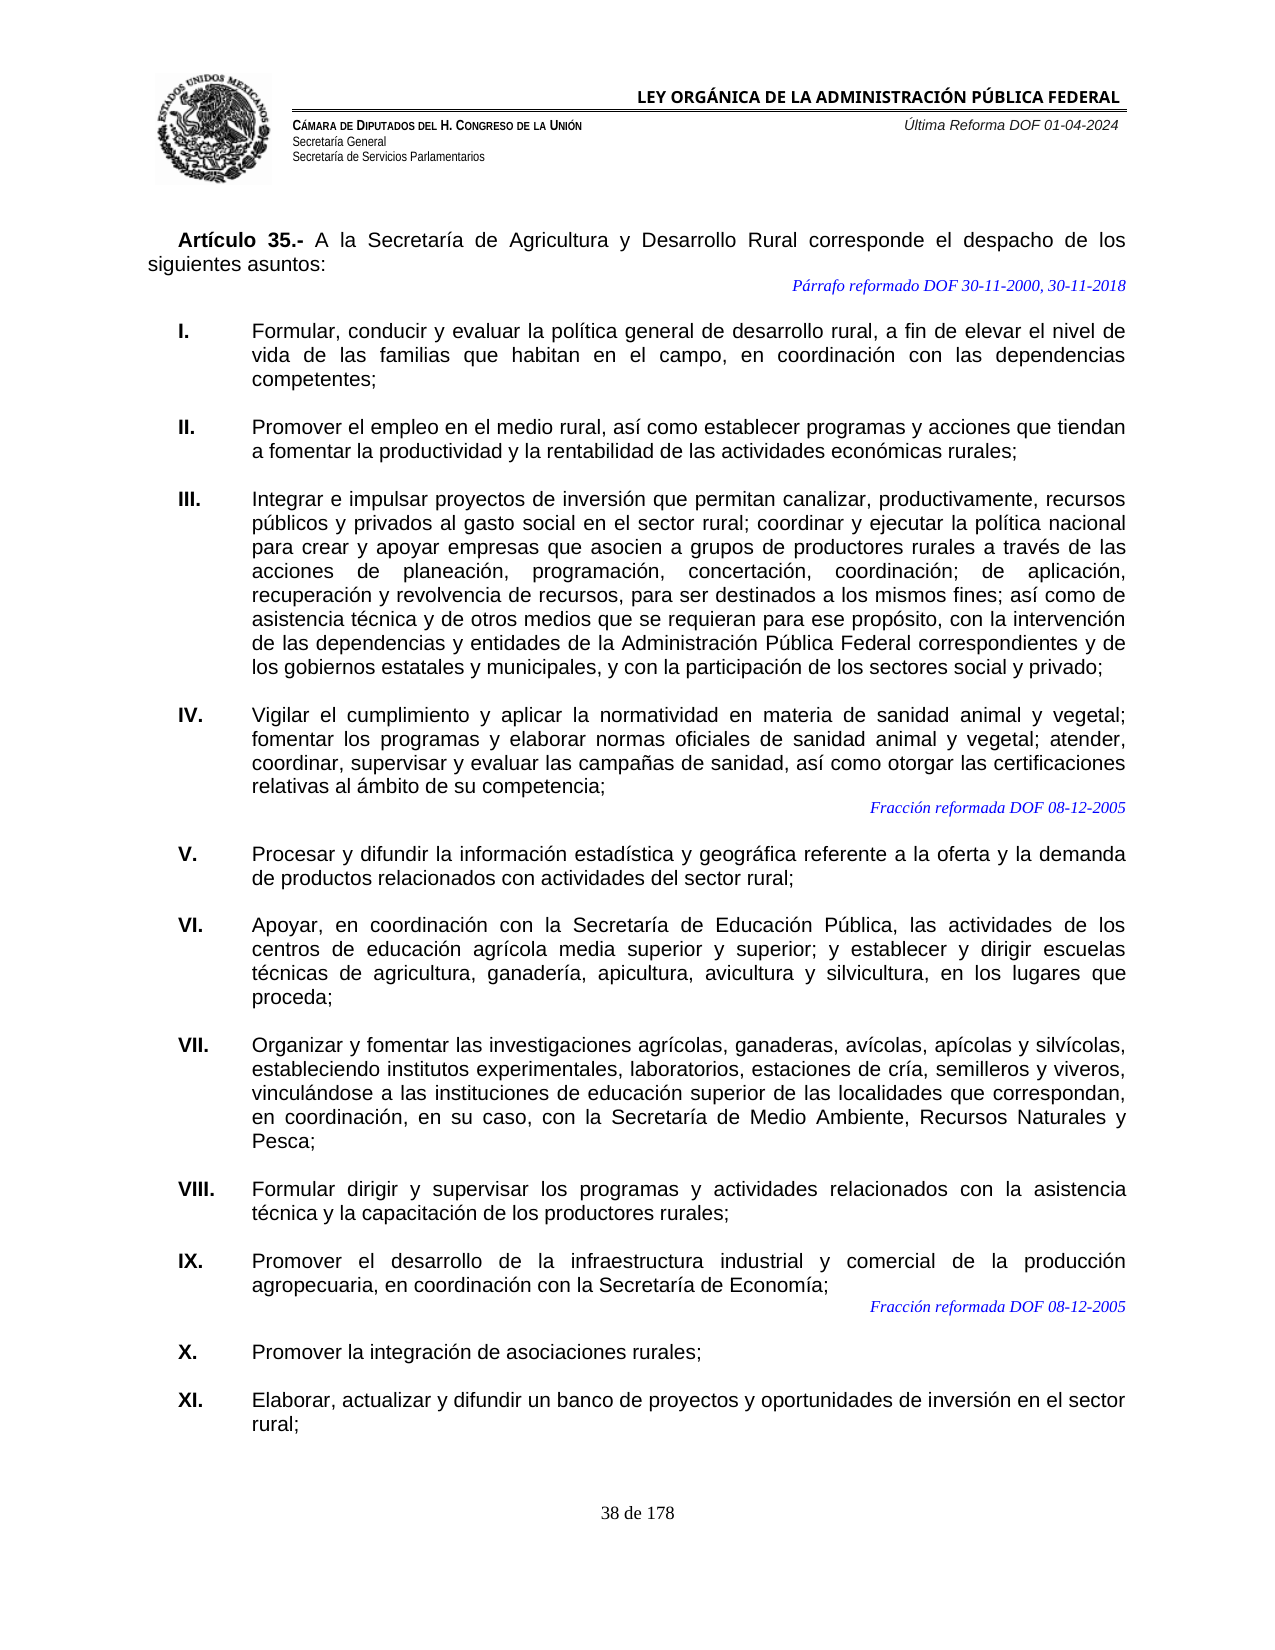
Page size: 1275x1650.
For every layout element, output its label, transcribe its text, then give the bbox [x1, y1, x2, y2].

text III. Integrar e impulsar proyectos de inversión que permitan canalizar, productivamente, recursos públicos y privados al gasto social en el sector rural; coordinar y ejecutar la política nacional para crear y apoyar empresas que asocien a grupos de productores rurales a través de las acciones de planeación, programación, concertación, coordinación; de aplicación, recuperación y revolvencia de recursos, para ser destinados a los mismos fines; así como de asistencia técnica y de otros medios que se requieran para ese propósito, con la intervención de las dependencias y entidades de la Administración Pública Federal correspondientes y de los gobiernos estatales y municipales, y con la participación de los sectores social y privado; [178, 487, 1127, 678]
text IV. Vigilar el cumplimiento y aplicar la normatividad en materia de sanidad animal y vegetal; fomentar los programas y elaborar normas oficiales de sanidad animal y vegetal; atender, coordinar, supervisar y evaluar las campañas de sanidad, así como otorgar las certificaciones relativas al ámbito de su competencia; [178, 702, 1127, 798]
text VIII. Formular dirigir y supervisar los programas y actividades relacionados con la asistencia técnica y la capacitación de los productores rurales; [178, 1177, 1127, 1225]
text I. Formular, conducir y evaluar la política general de desarrollo rural, a fin de elevar el nivel de vida de las familias que habitan en el campo, en coordinación con las dependencias competentes; [178, 319, 1127, 391]
text Párrafo reformado DOF 30-11-2000, 30-11-2018 [148, 276, 1127, 295]
text XI. Elaborar, actualizar y difundir un banco de proyectos y oportunidades de inversión en el sector rural; [178, 1388, 1127, 1436]
text VI. Apoyar, en coordinación con la Secretaría de Educación Pública, las actividades de los centros de educación agrícola media superior y superior; y establecer y dirigir escuelas técnicas de agricultura, ganadería, apicultura, avicultura y silvicultura, en los lugares que proceda; [178, 913, 1127, 1009]
text Fracción reformada DOF 08-12-2005 [178, 1297, 1127, 1316]
text II. Promover el empleo en el medio rural, así como establecer programas y acciones que tiendan a fomentar la productividad y la rentabilidad de las actividades económicas rurales; [178, 415, 1127, 463]
text IX. Promover el desarrollo de la infraestructura industrial y comercial de la producción agropecuaria, en coordinación con la Secretaría de Economía; [178, 1249, 1127, 1297]
text V. Procesar y difundir la información estadística y geográfica referente a la oferta y la demanda de productos relacionados con actividades del sector rural; [178, 841, 1127, 889]
text VII. Organizar y fomentar las investigaciones agrícolas, ganaderas, avícolas, apícolas y silvícolas, estableciendo institutos experimentales, laboratorios, estaciones de cría, semilleros y viveros, vinculándose a las instituciones de educación superior de las localidades que correspondan, en coordinación, en su caso, con la Secretaría de Medio Ambiente, Recursos Naturales y Pesca; [178, 1033, 1127, 1153]
text X. Promover la integración de asociaciones rurales; [178, 1340, 1127, 1364]
text Artículo 35.- A la Secretaría de Agricultura y Desarrollo Rural corresponde el despacho de los siguientes asuntos: [148, 228, 1127, 276]
text Fracción reformada DOF 08-12-2005 [178, 798, 1127, 817]
